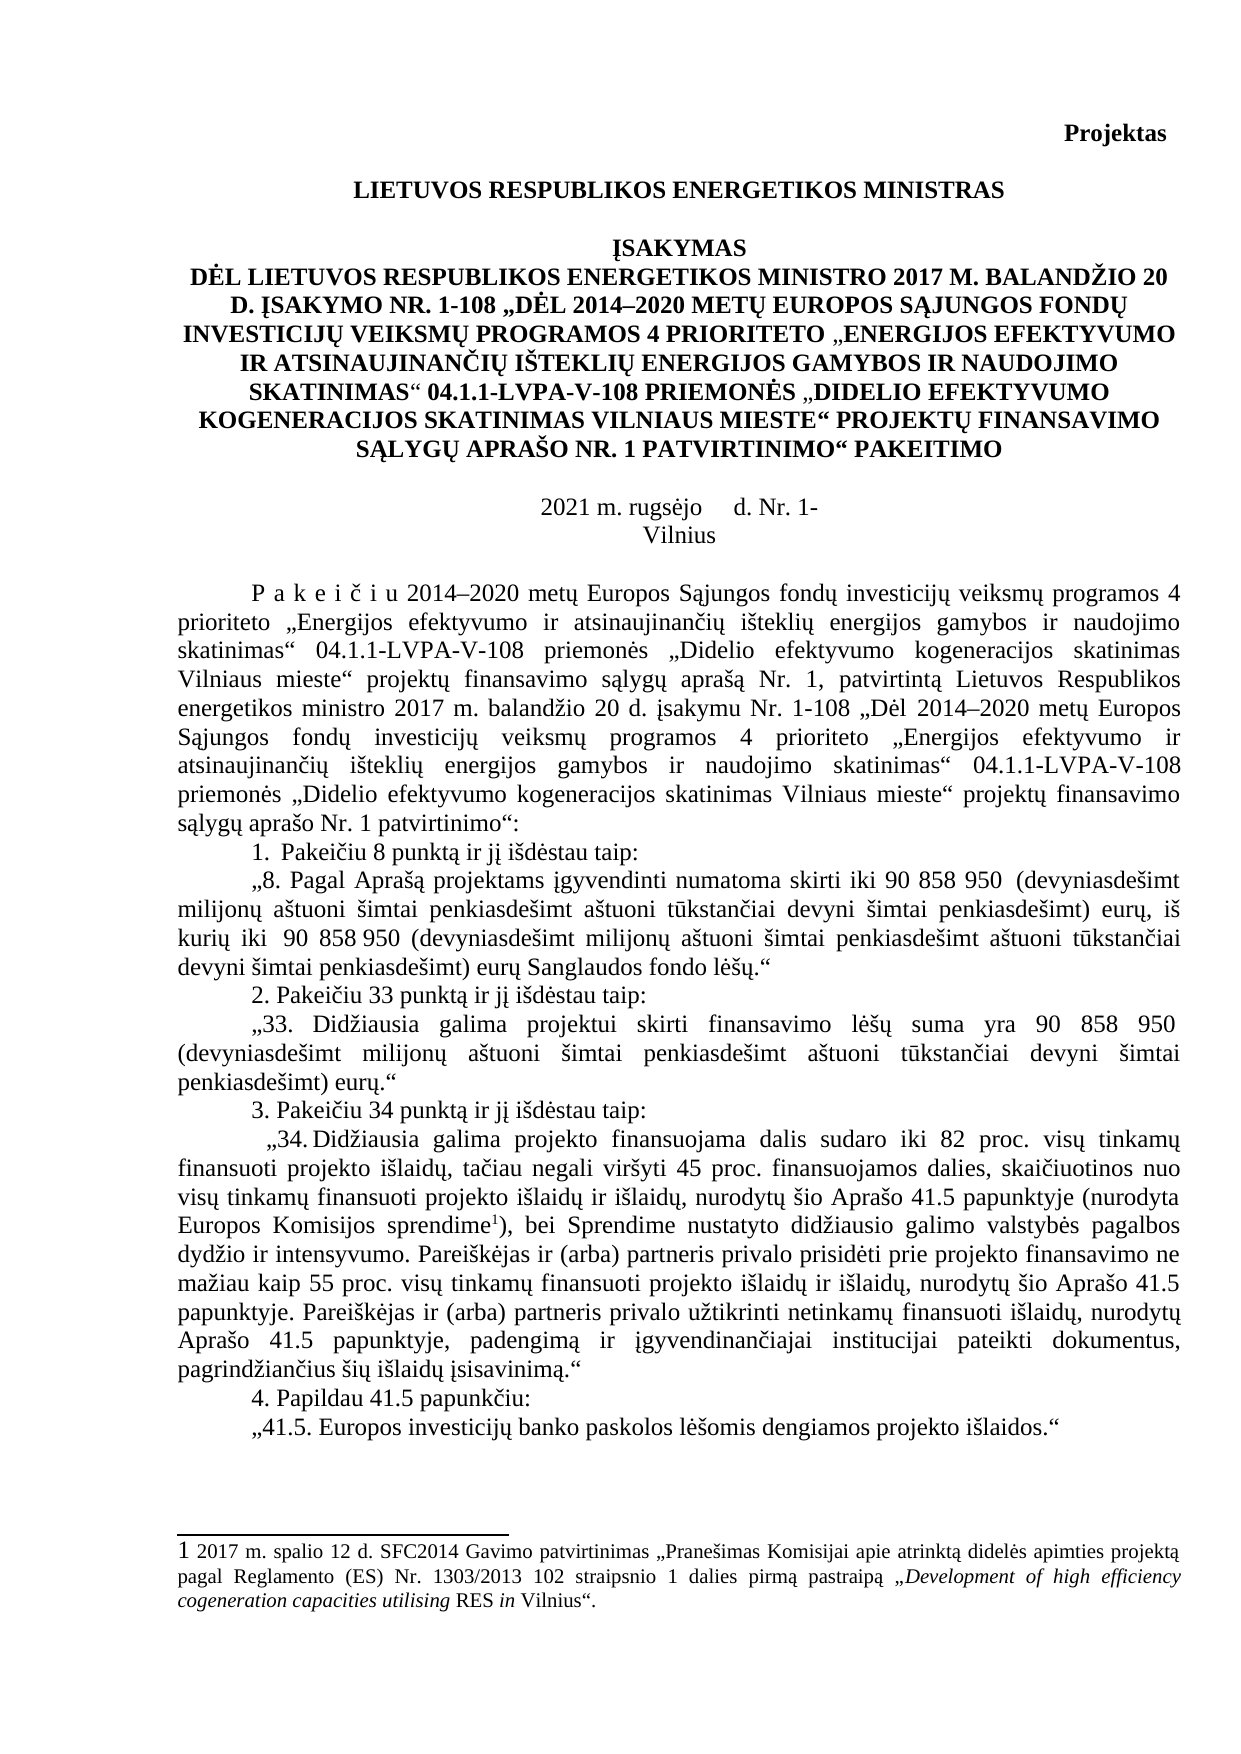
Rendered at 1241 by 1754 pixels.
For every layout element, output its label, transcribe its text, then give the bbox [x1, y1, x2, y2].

text 2. Pakeičiu 33 punktą ir jį išdėstau taip: [251, 981, 1181, 1009]
text ĮSAKYMAS [177, 233, 1181, 262]
text 3. Pakeičiu 34 punktą ir jį išdėstau taip: [251, 1096, 1181, 1124]
text „8. Pagal Aprašą projektams įgyvendinti numatoma skirti iki 90 858 950 (devyniasdešimt milijonų aštuoni šimtai penkiasdešimt aštuoni tūkstančiai devyni šimtai penkiasdešimt) eurų, iš kurių iki 90 858 950 (devyniasdešimt milijonų aštuoni šimtai penkiasdešimt aštuoni tūkstančiai devyni šimtai penkiasdešimt) eurų Sanglaudos fondo lėšų.“ [177, 866, 1181, 981]
text 4. Papildau 41.5 papunkčiu: [251, 1383, 1181, 1412]
text Vilnius [177, 521, 1181, 549]
text „41.5. Europos investicijų banko paskolos lėšomis dengiamos projekto išlaidos.“ [177, 1412, 1181, 1441]
text „34. Didžiausia galima projekto finansuojama dalis sudaro iki 82 proc. visų tinkamų finansuoti projekto išlaidų, tačiau negali viršyti 45 proc. finansuojamos dalies, skaičiuotinos nuo visų tinkamų finansuoti projekto išlaidų ir išlaidų, nurodytų šio Aprašo 41.5 papunktyje (nurodyta Europos Komisijos sprendime), bei Sprendime nustatyto didžiausio galimo valstybės pagalbos dydžio ir intensyvumo. Pareiškėjas ir (arba) partneris privalo prisidėti prie projekto finansavimo ne mažiau kaip 55 proc. visų tinkamų finansuoti projekto išlaidų ir išlaidų, nurodytų šio Aprašo 41.5 papunktyje. Pareiškėjas ir (arba) partneris privalo užtikrinti netinkamų finansuoti išlaidų, nurodytų Aprašo 41.5 papunktyje, padengimą ir įgyvendinančiajai institucijai pateikti dokumentus, pagrindžiančius šių išlaidų įsisavinimą.“ [177, 1124, 1181, 1383]
text „33. Didžiausia galima projektui skirti finansavimo lėšų suma yra 90 858 950 (devyniasdešimt milijonų aštuoni šimtai penkiasdešimt aštuoni tūkstančiai devyni šimtai penkiasdešimt) eurų.“ [177, 1009, 1181, 1096]
text DĖL LIETUVOS RESPUBLIKOS ENERGETIKOS MINISTRO 2017 M. BALANDŽIO 20 D. ĮSAKYMO NR. 1-108 „DĖL 2014–2020 METŲ EUROPOS SĄJUNGOS FONDŲ INVESTICIJŲ VEIKSMŲ PROGRAMOS 4 PRIORITETO „ENERGIJOS EFEKTYVUMO IR ATSINAUJINANČIŲ IŠTEKLIŲ ENERGIJOS GAMYBOS IR NAUDOJIMO SKATINIMAS“ 04.1.1-LVPA-V-108 PRIEMONĖS „Didelio efektyvumo kogeneracijos skatinimas Vilniaus MIESTE“ PROJEKTŲ FINANSAVIMO SĄLYGŲ APRAŠO Nr. 1 PATVIRTINIMO“ Pakeitimo [177, 262, 1181, 463]
text 2017 m. spalio 12 d. SFC2014 Gavimo patvirtinimas „Pranešimas Komisijai apie atrinktą didelės apimties projektą pagal Reglamento (ES) Nr. 1303/2013 102 straipsnio 1 dalies pirmą pastraipą „Development of high efficiency cogeneration capacities utilising RES in Vilnius“. [177, 1535, 1181, 1612]
text Projektas [177, 118, 1181, 147]
text LIETUVOS RESPUBLIKOS energetikos MINISTRAS [177, 176, 1181, 204]
text 2021 m. rugsėjo d. Nr. 1- [177, 492, 1181, 521]
text 1. Pakeičiu 8 punktą ir jį išdėstau taip: [251, 837, 1181, 866]
text P a k e i č i u 2014–2020 metų Europos Sąjungos fondų investicijų veiksmų programos 4 prioriteto „Energijos efektyvumo ir atsinaujinančių išteklių energijos gamybos ir naudojimo skatinimas“ 04.1.1-LVPA-V-108 priemonės „Didelio efektyvumo kogeneracijos skatinimas Vilniaus mieste“ projektų finansavimo sąlygų aprašą Nr. 1, patvirtintą Lietuvos Respublikos energetikos ministro 2017 m. balandžio 20 d. įsakymu Nr. 1-108 „Dėl 2014–2020 metų Europos Sąjungos fondų investicijų veiksmų programos 4 prioriteto „Energijos efektyvumo ir atsinaujinančių išteklių energijos gamybos ir naudojimo skatinimas“ 04.1.1-LVPA-V-108 priemonės „Didelio efektyvumo kogeneracijos skatinimas Vilniaus mieste“ projektų finansavimo sąlygų aprašo Nr. 1 patvirtinimo“: [177, 578, 1181, 837]
